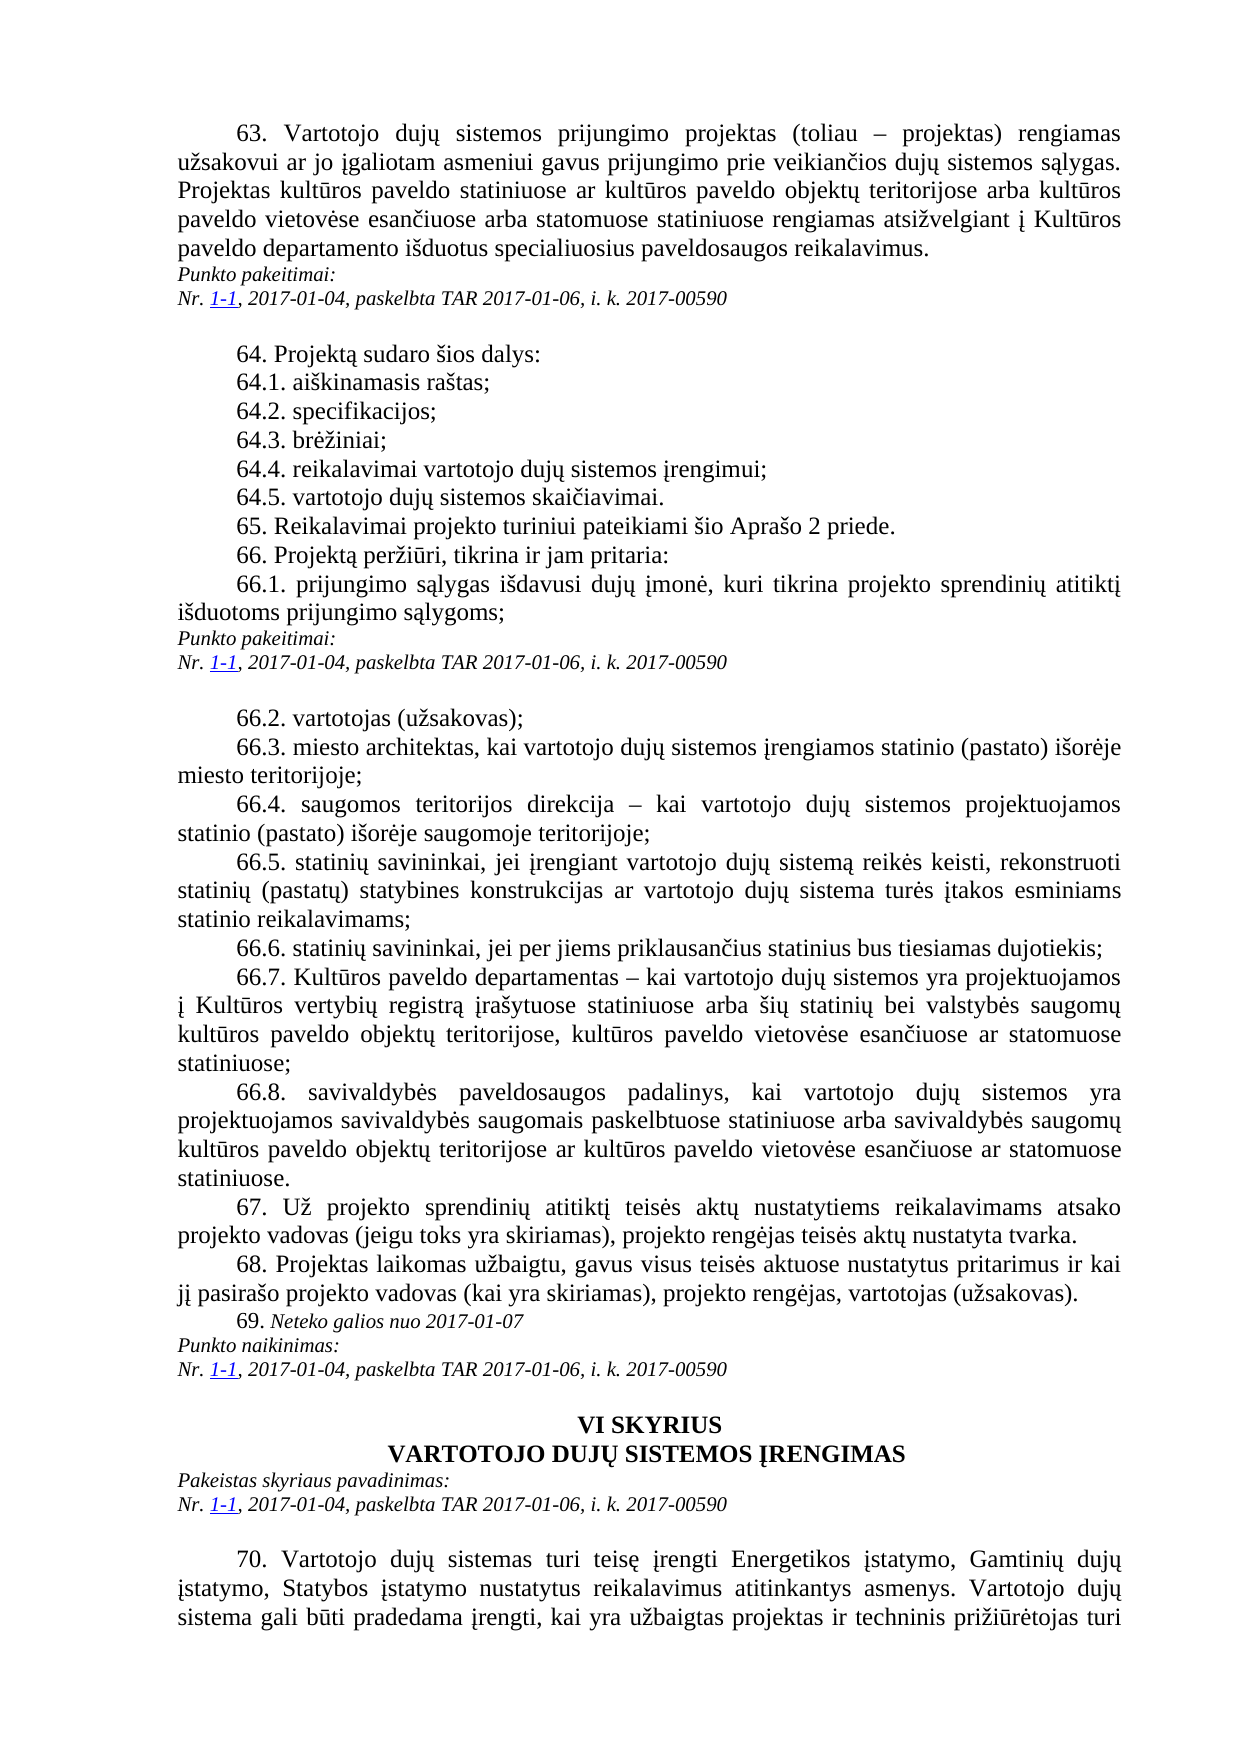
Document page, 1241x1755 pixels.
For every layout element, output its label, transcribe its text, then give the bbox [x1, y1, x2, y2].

text 68. Projektas laikomas užbaigtu, gavus visus teisės aktuose nustatytus pritarimus ir kai jį pasirašo projekto vadovas (kai yra skiriamas), projekto rengėjas, vartotojas (užsakovas). [177, 1249, 1122, 1307]
text 66. Projektą peržiūri, tikrina ir jam pritaria: [177, 540, 1122, 569]
text 63. Vartotojo dujų sistemos prijungimo projektas (toliau – projektas) rengiamas užsakovui ar jo įgaliotam asmeniui gavus prijungimo prie veikiančios dujų sistemos sąlygas. Projektas kultūros paveldo statiniuose ar kultūros paveldo objektų teritorijose arba kultūros paveldo vietovėse esančiuose arba statomuose statiniuose rengiamas atsižvelgiant į Kultūros paveldo departamento išduotus specialiuosius paveldosaugos reikalavimus. [177, 118, 1122, 262]
text Punkto naikinimas: [177, 1333, 1122, 1357]
text 64.2. specifikacijos; [177, 396, 1122, 425]
text 66.1. prijungimo sąlygas išdavusi dujų įmonė, kuri tikrina projekto sprendinių atitiktį išduotoms prijungimo sąlygoms; [177, 569, 1122, 626]
text 64.3. brėžiniai; [177, 425, 1122, 454]
text 66.5. statinių savininkai, jei įrengiant vartotojo dujų sistemą reikės keisti, rekonstruoti statinių (pastatų) statybines konstrukcijas ar vartotojo dujų sistema turės įtakos esminiams statinio reikalavimams; [177, 847, 1122, 933]
text Punkto pakeitimai: [177, 262, 1122, 286]
text 66.4. saugomos teritorijos direkcija – kai vartotojo dujų sistemos projektuojamos statinio (pastato) išorėje saugomoje teritorijoje; [177, 789, 1122, 847]
text VARTOTOJO DUJŲ SISTEMOS ĮRENGIMAS [177, 1439, 1122, 1468]
text 64.1. aiškinamasis raštas; [177, 367, 1122, 396]
text 69. Neteko galios nuo 2017-01-07 [177, 1307, 1122, 1333]
text VI SKYRIUS [177, 1410, 1122, 1439]
text 67. Už projekto sprendinių atitiktį teisės aktų nustatytiems reikalavimams atsako projekto vadovas (jeigu toks yra skiriamas), projekto rengėjas teisės aktų nustatyta tvarka. [177, 1192, 1122, 1249]
text 66.2. vartotojas (užsakovas); [177, 703, 1122, 732]
text Nr. 1-1, 2017-01-04, paskelbta TAR 2017-01-06, i. k. 2017-00590 [177, 1357, 1122, 1381]
text Nr. 1-1, 2017-01-04, paskelbta TAR 2017-01-06, i. k. 2017-00590 [177, 1492, 1122, 1516]
text 66.7. Kultūros paveldo departamentas – kai vartotojo dujų sistemos yra projektuojamos į Kultūros vertybių registrą įrašytuose statiniuose arba šių statinių bei valstybės saugomų kultūros paveldo objektų teritorijose, kultūros paveldo vietovėse esančiuose ar statomuose statiniuose; [177, 962, 1122, 1077]
text 66.3. miesto architektas, kai vartotojo dujų sistemos įrengiamos statinio (pastato) išorėje miesto teritorijoje; [177, 732, 1122, 789]
text 66.8. savivaldybės paveldosaugos padalinys, kai vartotojo dujų sistemos yra projektuojamos savivaldybės saugomais paskelbtuose statiniuose arba savivaldybės saugomų kultūros paveldo objektų teritorijose ar kultūros paveldo vietovėse esančiuose ar statomuose statiniuose. [177, 1077, 1122, 1192]
text 70. Vartotojo dujų sistemas turi teisę įrengti Energetikos įstatymo, Gamtinių dujų įstatymo, Statybos įstatymo nustatytus reikalavimus atitinkantys asmenys. Vartotojo dujų sistema gali būti pradedama įrengti, kai yra užbaigtas projektas ir techninis prižiūrėtojas turi [177, 1544, 1122, 1631]
text Nr. 1-1, 2017-01-04, paskelbta TAR 2017-01-06, i. k. 2017-00590 [177, 286, 1122, 310]
text 64. Projektą sudaro šios dalys: [177, 339, 1122, 367]
text 66.6. statinių savininkai, jei per jiems priklausančius statinius bus tiesiamas dujotiekis; [177, 933, 1122, 962]
text Pakeistas skyriaus pavadinimas: [177, 1468, 1122, 1492]
text Nr. 1-1, 2017-01-04, paskelbta TAR 2017-01-06, i. k. 2017-00590 [177, 650, 1122, 674]
text 64.5. vartotojo dujų sistemos skaičiavimai. [177, 482, 1122, 511]
text 65. Reikalavimai projekto turiniui pateikiami šio Aprašo 2 priede. [177, 511, 1122, 540]
text 64.4. reikalavimai vartotojo dujų sistemos įrengimui; [177, 454, 1122, 482]
text Punkto pakeitimai: [177, 626, 1122, 650]
